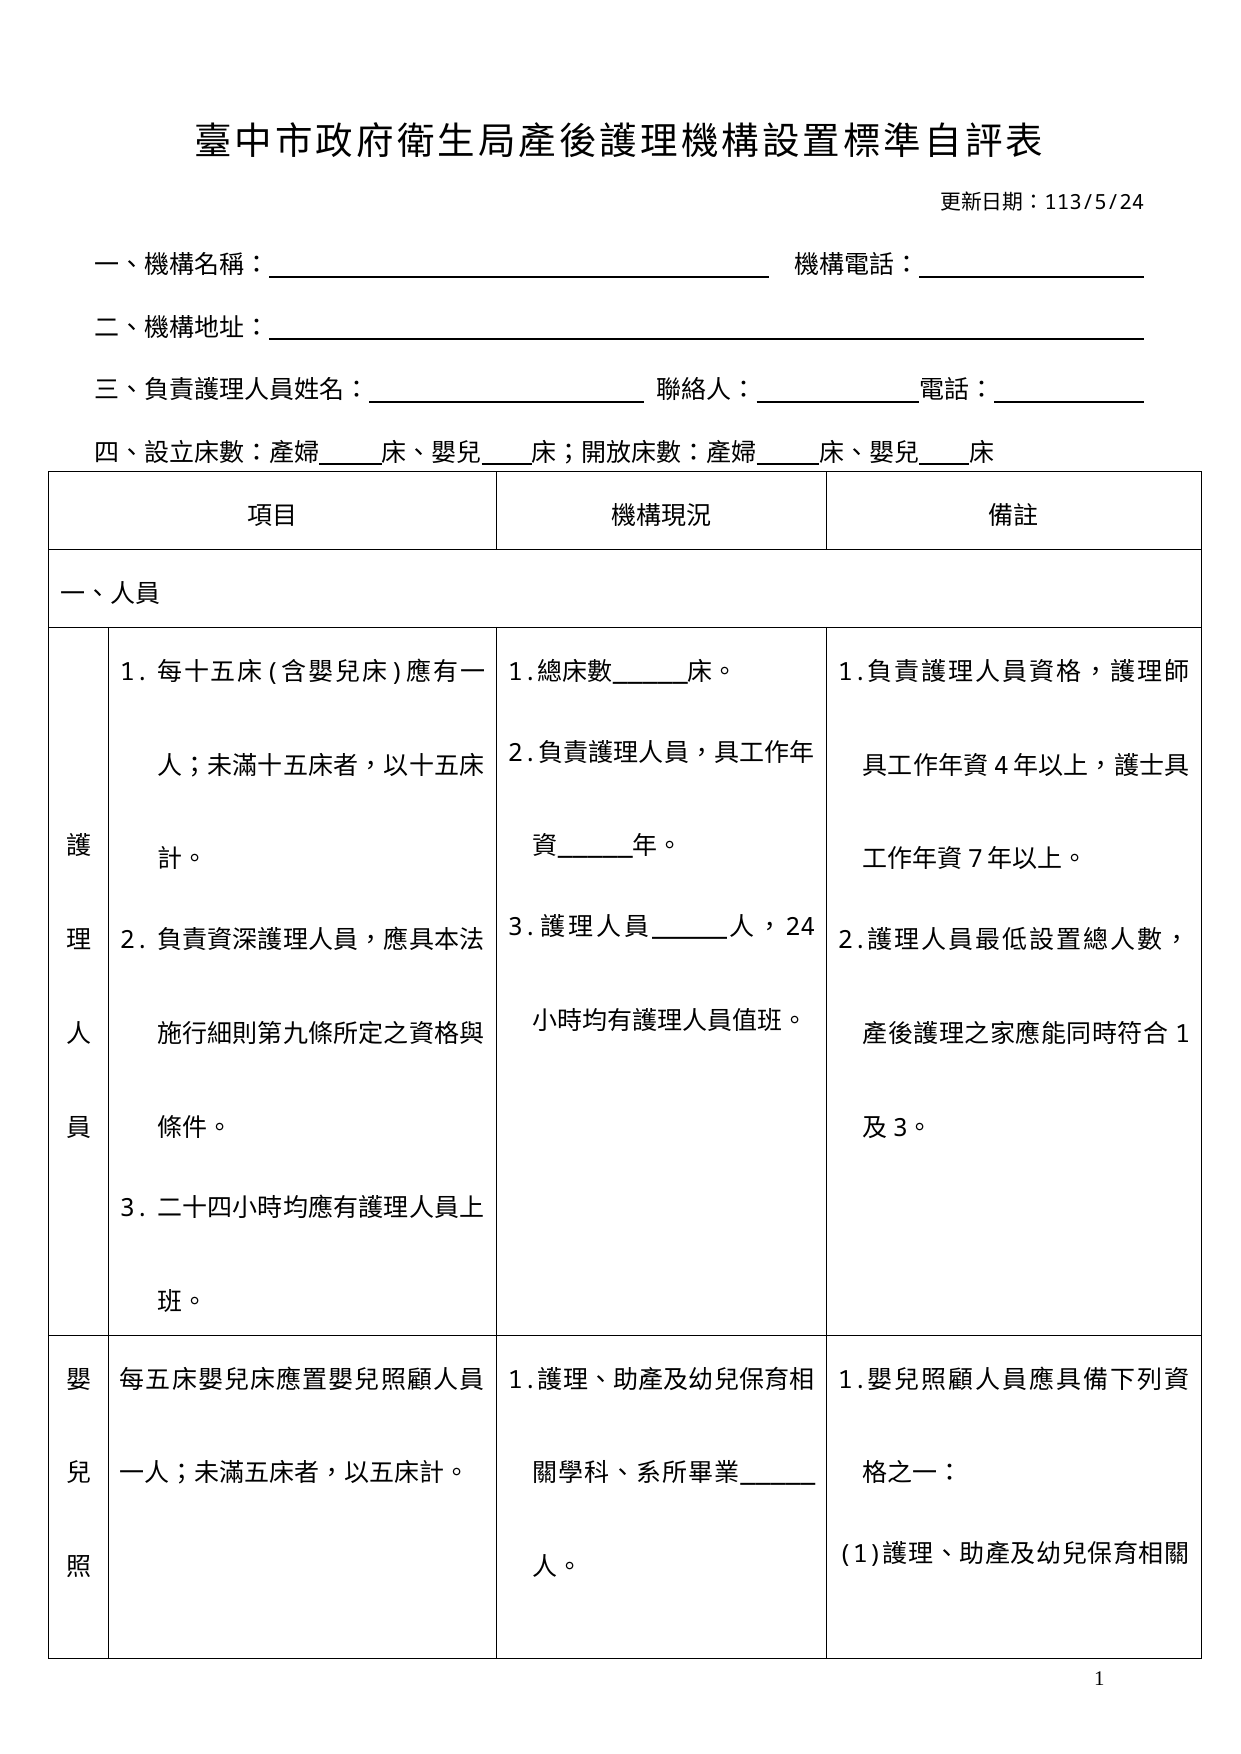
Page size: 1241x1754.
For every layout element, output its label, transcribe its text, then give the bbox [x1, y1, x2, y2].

text 更新日期：113/5/24 [94, 159, 1144, 221]
table_cell 每十五床(含嬰兒床)應有一人；未滿十五床者，以十五床計。 負責資深護理人員，應具本法施行細則第九條所定之資格與條件。 二十四小時均應有護理人員上班。 [109, 628, 496, 1334]
table_header 備註 [827, 472, 1201, 549]
table_cell 嬰兒照 [49, 1336, 108, 1658]
table_cell 負責護理人員資格，護理師具工作年資4年以上，護士具工作年資7年以上。 護理人員最低設置總人數，產後護理之家應能同時符合1及3。 [827, 628, 1201, 1334]
table_header 機構現況 [497, 472, 826, 549]
text 臺中市政府衛生局產後護理機構設置標準自評表 [94, 96, 1144, 159]
text 三、負責護理人員姓名： 聯絡人： 電話： [94, 346, 1144, 409]
text 一、機構名稱： 機構電話： [94, 221, 1144, 284]
table_cell 1.總床數_____床。 2.負責護理人員，具工作年資_____年。 3.護理人員_____人，24小時均有護理人員值班。 [497, 628, 826, 1334]
text 四、設立床數：產婦 床、嬰兒 床；開放床數：產婦 床、嬰兒 床 [94, 409, 1144, 471]
table_cell 每五床嬰兒床應置嬰兒照顧人員一人；未滿五床者，以五床計。 [109, 1336, 496, 1658]
table_cell 護理人員 [49, 628, 108, 1334]
text 二、機構地址： [94, 284, 1144, 346]
table_header 項目 [49, 472, 496, 549]
table_cell 一、人員 [49, 550, 1201, 627]
table_cell 嬰兒照顧人員應具備下列資格之一： 護理、助產及幼兒保育相關學科、系、所畢業。 取得保母人員技術士證。 修畢保母專業訓練課程，並領有結業證書。 嬰兒照顧人員資格自中華民國103年7月1日起適用。 [827, 1336, 1201, 1658]
table_cell 護理、助產及幼兒保育相關學科、系所畢業_____人。 取得保母技術士證_____人。 修畢保母專業訓練課程，並領有結業證書_____ 人。 [497, 1336, 826, 1658]
